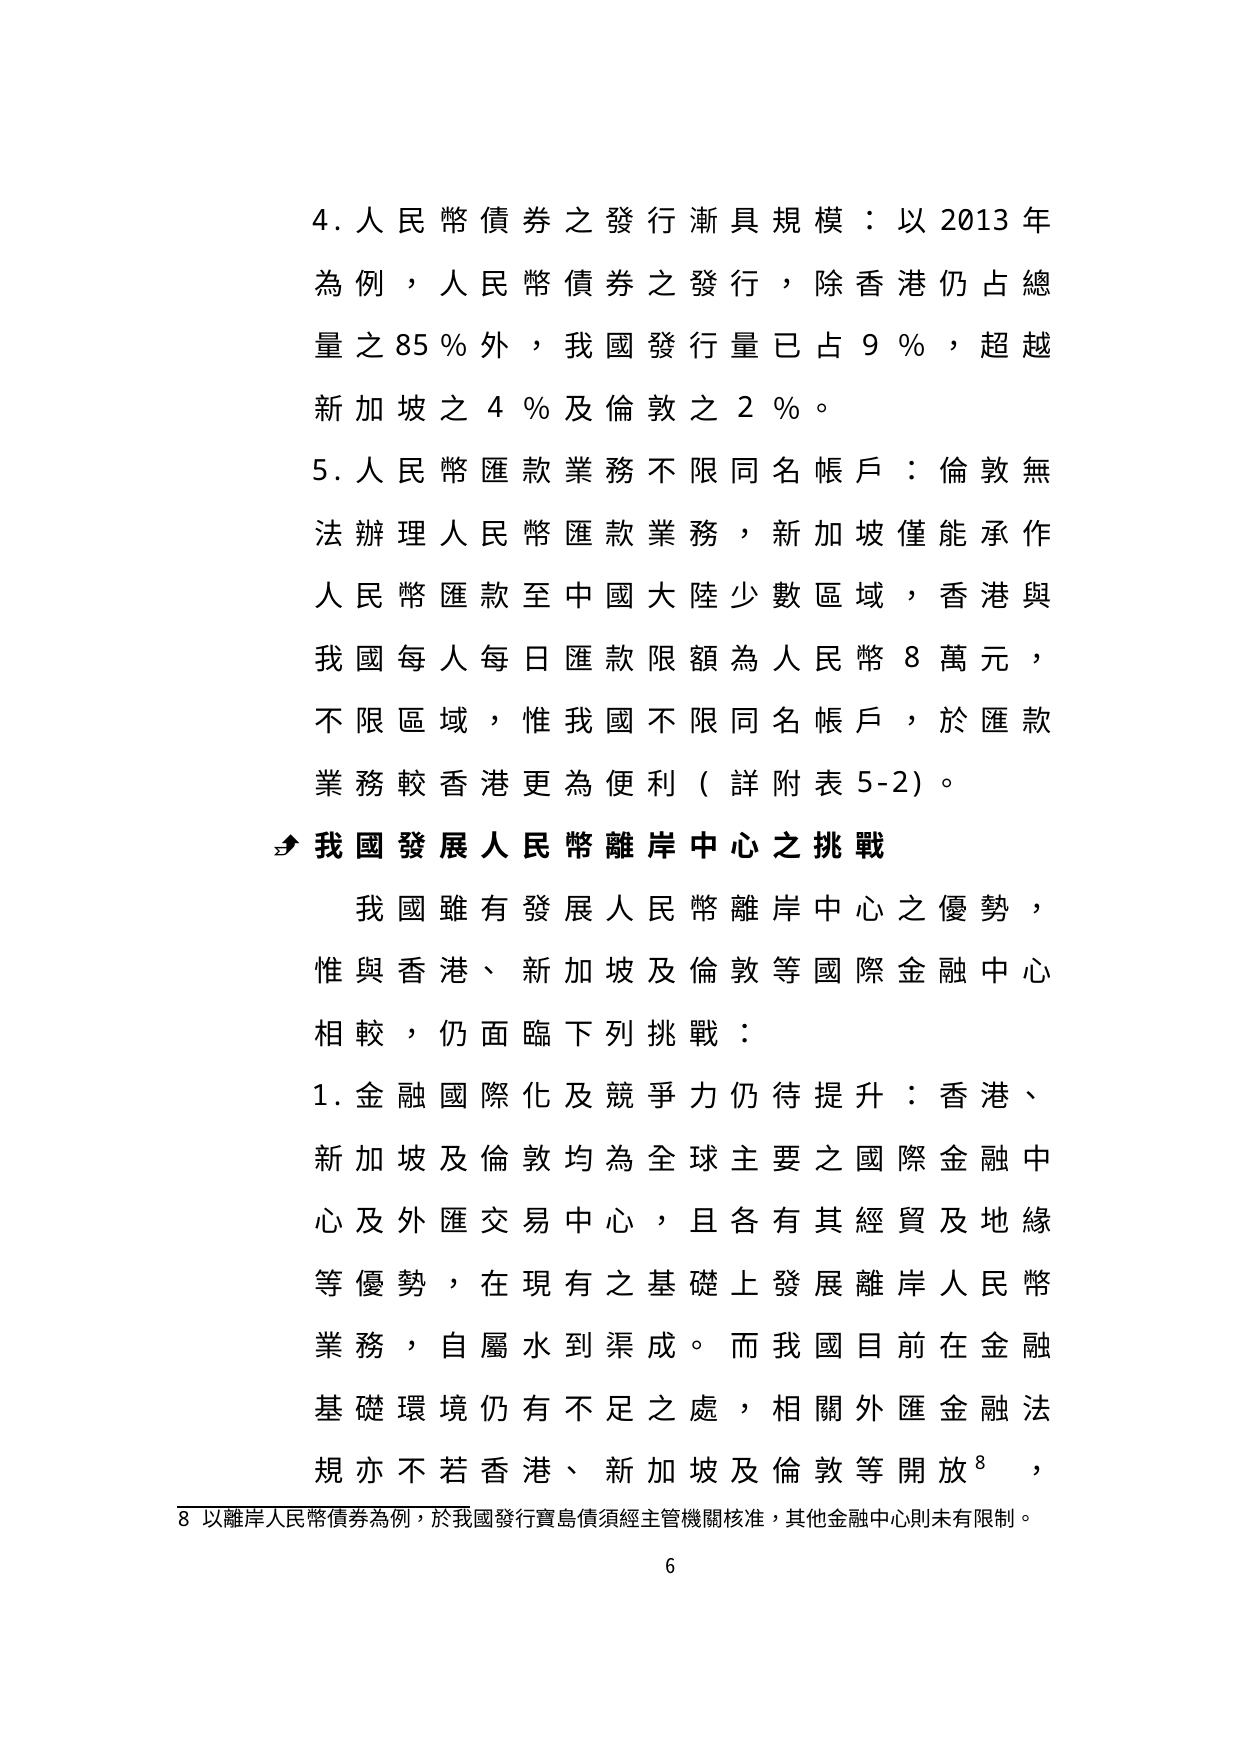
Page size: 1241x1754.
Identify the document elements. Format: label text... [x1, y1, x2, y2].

text 我國發展人民幣離岸中心之挑戰 [242, 802, 1058, 865]
text 以離岸人民幣債券為例，於我國發行寶島債須經主管機關核准，其他金融中心則未有限制。 [177, 1507, 1063, 1532]
text 1.金融國際化及競爭力仍待提升：香港、新加坡及倫敦均為全球主要之國際金融中心及外匯交易中心，且各有其經貿及地緣等優勢，在現有之基礎上發展離岸人民幣業務，自屬水到渠成。而我國目前在金融基礎環境仍有不足之處，相關外匯金融法規亦不若香港、新加坡及倫敦等開放，市場多侷限國內業務，在全球金融中心及外匯市場排名分別為第55名及第21名，與香港、新加坡及倫敦皆居前5名，有顯著之差距(詳附表5-2)，金融國際化及競爭力仍待提升。 [271, 1052, 1058, 1490]
text 我國雖有發展人民幣離岸中心之優勢，惟與香港、新加坡及倫敦等國際金融中心相較，仍面臨下列挑戰： [271, 865, 1058, 1052]
text 4.人民幣債券之發行漸具規模：以2013年為例，人民幣債券之發行，除香港仍占總量之85％外，我國發行量已占9％，超越新加坡之4％及倫敦之2％。 [271, 177, 1058, 427]
text 5.人民幣匯款業務不限同名帳戶：倫敦無法辦理人民幣匯款業務，新加坡僅能承作人民幣匯款至中國大陸少數區域，香港與我國每人每日匯款限額為人民幣8萬元，不限區域，惟我國不限同名帳戶，於匯款業務較香港更為便利(詳附表5-2)。 [271, 427, 1058, 802]
